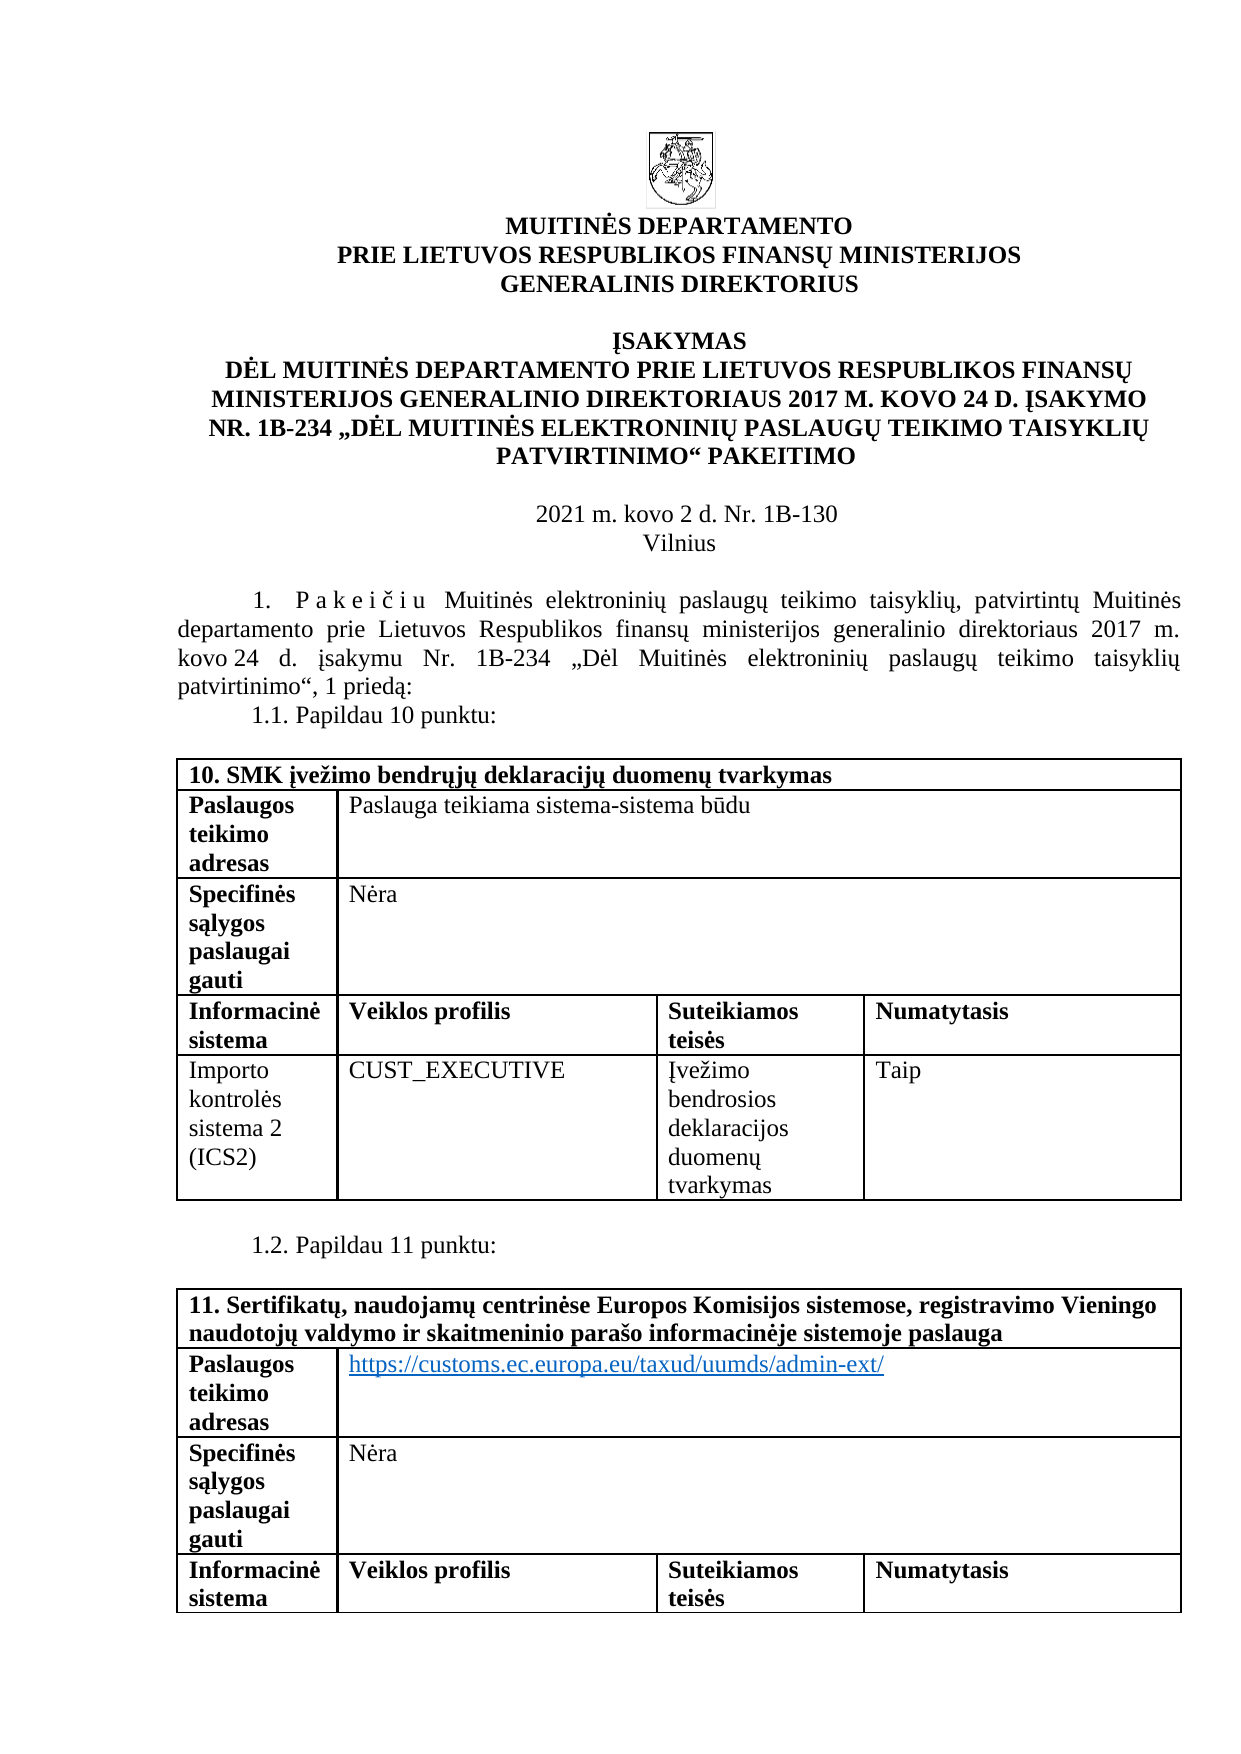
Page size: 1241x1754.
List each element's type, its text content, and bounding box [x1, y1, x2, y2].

text DĖL MUITINĖS DEPARTAMENTO PRIE LIETUVOS RESPUBLIKOS FINANSŲ MINISTERIJOS GENERALINIO DIREKTORIAUS 2017 M. KOVO 24 D. ĮSAKYMO NR. 1B-234 „DĖL MUITINĖS ELEKTRONINIŲ PASLAUGŲ TEIKIMO TAISYKLIŲ PATVIRTINIMO“ PAKEITIMO [177, 355, 1181, 470]
table_cell Paslaugos teikimo adresas [178, 791, 336, 877]
text ĮSAKYMAS [177, 326, 1181, 355]
table_cell Veiklos profilis [339, 1555, 656, 1612]
table_cell Specifinės sąlygos paslaugai gauti [178, 1438, 336, 1553]
table_cell Informacinė sistema [178, 996, 336, 1053]
table_cell Specifinės sąlygos paslaugai gauti [178, 879, 336, 994]
text 1. Pakeičiu Muitinės elektroninių paslaugų teikimo taisyklių, patvirtintų Muitinės departamento prie Lietuvos Respublikos finansų ministerijos generalinio direktoriaus 2017 m. kovo 24 d. įsakymu Nr. 1B-234 „Dėl Muitinės elektroninių paslaugų teikimo taisyklių patvirtinimo“, 1 priedą: [177, 585, 1181, 700]
text 2021 m. kovo 2 d. Nr. 1B-130 [192, 499, 1181, 528]
table_header 11. Sertifikatų, naudojamų centrinėse Europos Komisijos sistemose, registravimo Vieningo naudotojų valdymo ir skaitmeninio parašo informacinėje sistemoje paslauga [178, 1290, 1180, 1347]
text Vilnius [177, 528, 1181, 556]
table_cell Paslauga teikiama sistema-sistema būdu [339, 791, 1180, 877]
table_cell Veiklos profilis [339, 996, 656, 1053]
text GENERALINIS DIREKTORIUS [177, 269, 1181, 298]
text MUITINĖS DEPARTAMENTO [177, 211, 1181, 240]
table_cell Paslaugos teikimo adresas [178, 1349, 336, 1436]
table_cell Suteikiamos teisės [658, 1555, 863, 1612]
table_cell Nėra [339, 879, 1180, 994]
table_cell Numatytasis [865, 996, 1180, 1053]
text 1.2. Papildau 11 punktu: [251, 1230, 1181, 1259]
table_cell Įvežimo bendrosios deklaracijos duomenų tvarkymas [658, 1056, 863, 1199]
table_cell CUST_EXECUTIVE [339, 1056, 656, 1199]
table_cell Importo kontrolės sistema 2 (ICS2) [178, 1056, 336, 1199]
text PRIE LIETUVOS RESPUBLIKOS FINANSŲ MINISTERIJOS [177, 240, 1181, 269]
table_cell Numatytasis [865, 1555, 1180, 1612]
table_cell https://customs.ec.europa.eu/taxud/uumds/admin-ext/ [339, 1349, 1180, 1436]
table_cell Suteikiamos teisės [658, 996, 863, 1053]
table_cell Nėra [339, 1438, 1180, 1553]
table_header 10. SMK įvežimo bendrųjų deklaracijų duomenų tvarkymas [178, 760, 1180, 788]
table_cell Informacinė sistema [178, 1555, 336, 1612]
table_cell Taip [865, 1056, 1180, 1199]
text 1.1. Papildau 10 punktu: [251, 700, 1181, 729]
